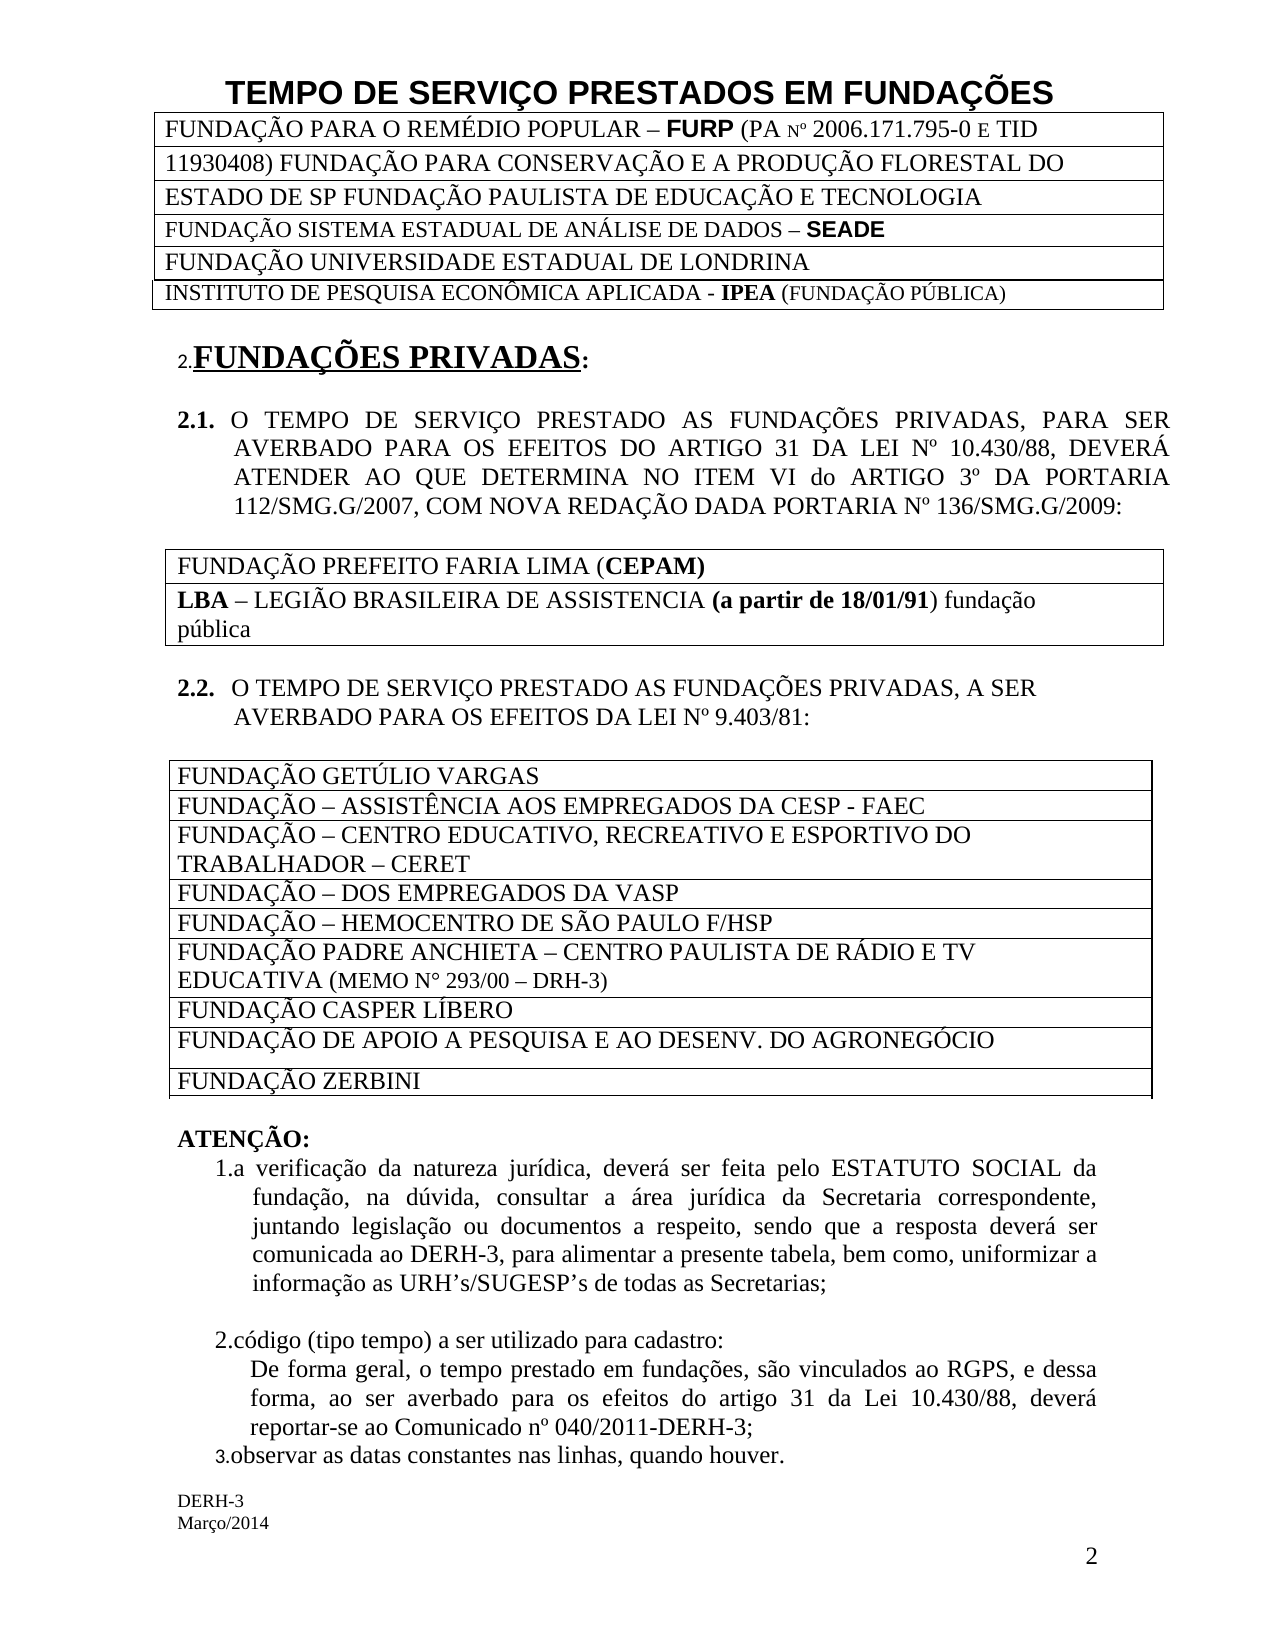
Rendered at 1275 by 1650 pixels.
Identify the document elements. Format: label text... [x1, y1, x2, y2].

text FUNDAÇÃO ZERBINI [177, 1069, 1029, 1095]
text FUNDAÇÃO PREFEITO FARIA LIMA (CEPAM) [177, 551, 1163, 579]
text LBA – LEGIÃO BRASILEIRA DE ASSISTENCIA (a partir de 18/01/91) fundação pública [177, 585, 1075, 643]
text FUNDAÇÃO CASPER LÍBERO [177, 998, 1151, 1024]
text FUNDAÇÃO – CENTRO EDUCATIVO, RECREATIVO E ESPORTIVO DO TRABALHADOR – CERET [177, 821, 1000, 877]
text TEMPO DE SERVIÇO PRESTADOS EM FUNDAÇÕES [225, 73, 1171, 111]
text [1153, 761, 1171, 789]
text FUNDAÇÃO PARA O REMÉDIO POPULAR – FURP (PA Nº 2006.171.795-0 E TID [164, 114, 1150, 146]
text 11930408) FUNDAÇÃO PARA CONSERVAÇÃO E A PRODUÇÃO FLORESTAL DO [164, 147, 1150, 180]
text FUNDAÇÃO UNIVERSIDADE ESTADUAL DE LONDRINA [164, 247, 1163, 276]
text ESTADO DE SP FUNDAÇÃO PAULISTA DE EDUCAÇÃO E TECNOLOGIA [164, 181, 1150, 210]
text 2.2. O TEMPO DE SERVIÇO PRESTADO AS FUNDAÇÕES PRIVADAS, A SER AVERBADO PARA OS EFEITOS DA LEI Nº 9.403/81: [177, 673, 1171, 731]
text Março/2014 [177, 1512, 1171, 1534]
text [1153, 996, 1171, 1024]
list FUNDAÇÕES PRIVADAS: [177, 337, 1171, 375]
text FUNDAÇÃO PADRE ANCHIETA – CENTRO PAULISTA DE RÁDIO E TV EDUCATIVA (MEMO N° 293/00 – DRH-3) [177, 939, 994, 994]
list código (tipo tempo) a ser utilizado para cadastro: [214, 1326, 1171, 1354]
text FUNDAÇÃO DE APOIO A PESQUISA E AO DESENV. DO AGRONEGÓCIO [177, 1028, 1029, 1068]
text ATENÇÃO: [177, 1124, 1171, 1153]
text FUNDAÇÃO – HEMOCENTRO DE SÃO PAULO F/HSP [177, 909, 800, 936]
text INSTITUTO DE PESQUISA ECONÔMICA APLICADA - IPEA (FUNDAÇÃO PÚBLICA) [164, 281, 1163, 305]
list a verificação da natureza jurídica, deverá ser feita pelo ESTATUTO SOCIAL da fundação, na dúvida, consultar a área jurídica da Secretaria correspondente, juntando legislação ou documentos a respeito, sendo que a resposta deverá ser comunicada ao DERH-3, para alimentar a presente tabela, bem como, uniformizar a informação as URH’s/SUGESP’s de todas as Secretarias; [214, 1153, 1098, 1297]
text De forma geral, o tempo prestado em fundações, são vinculados ao RGPS, e dessa forma, ao ser averbado para os efeitos do artigo 31 da Lei 10.430/88, deverá reportar-se ao Comunicado nº 040/2011-DERH-3; [250, 1354, 1098, 1440]
text FUNDAÇÃO – ASSISTÊNCIA AOS EMPREGADOS DA CESP - FAEC [177, 791, 1000, 820]
text FUNDAÇÃO SISTEMA ESTADUAL DE ANÁLISE DE DADOS – SEADE [164, 216, 1163, 243]
text DERH-3 [177, 1490, 1171, 1512]
text FUNDAÇÃO – DOS EMPREGADOS DA VASP [177, 880, 800, 908]
text FUNDAÇÃO GETÚLIO VARGAS [177, 761, 1151, 789]
list observar as datas constantes nas linhas, quando houver. [214, 1441, 1171, 1469]
text 2.1. O TEMPO DE SERVIÇO PRESTADO AS FUNDAÇÕES PRIVADAS, PARA SER AVERBADO PARA OS EFEITOS DO ARTIGO 31 DA LEI Nº 10.430/88, DEVERÁ ATENDER AO QUE DETERMINA NO ITEM VI do ARTIGO 3º DA PORTARIA 112/SMG.G/2007, COM NOVA REDAÇÃO DADA PORTARIA Nº 136/SMG.G/2009: [177, 405, 1171, 520]
text 2 [1085, 1541, 1171, 1570]
